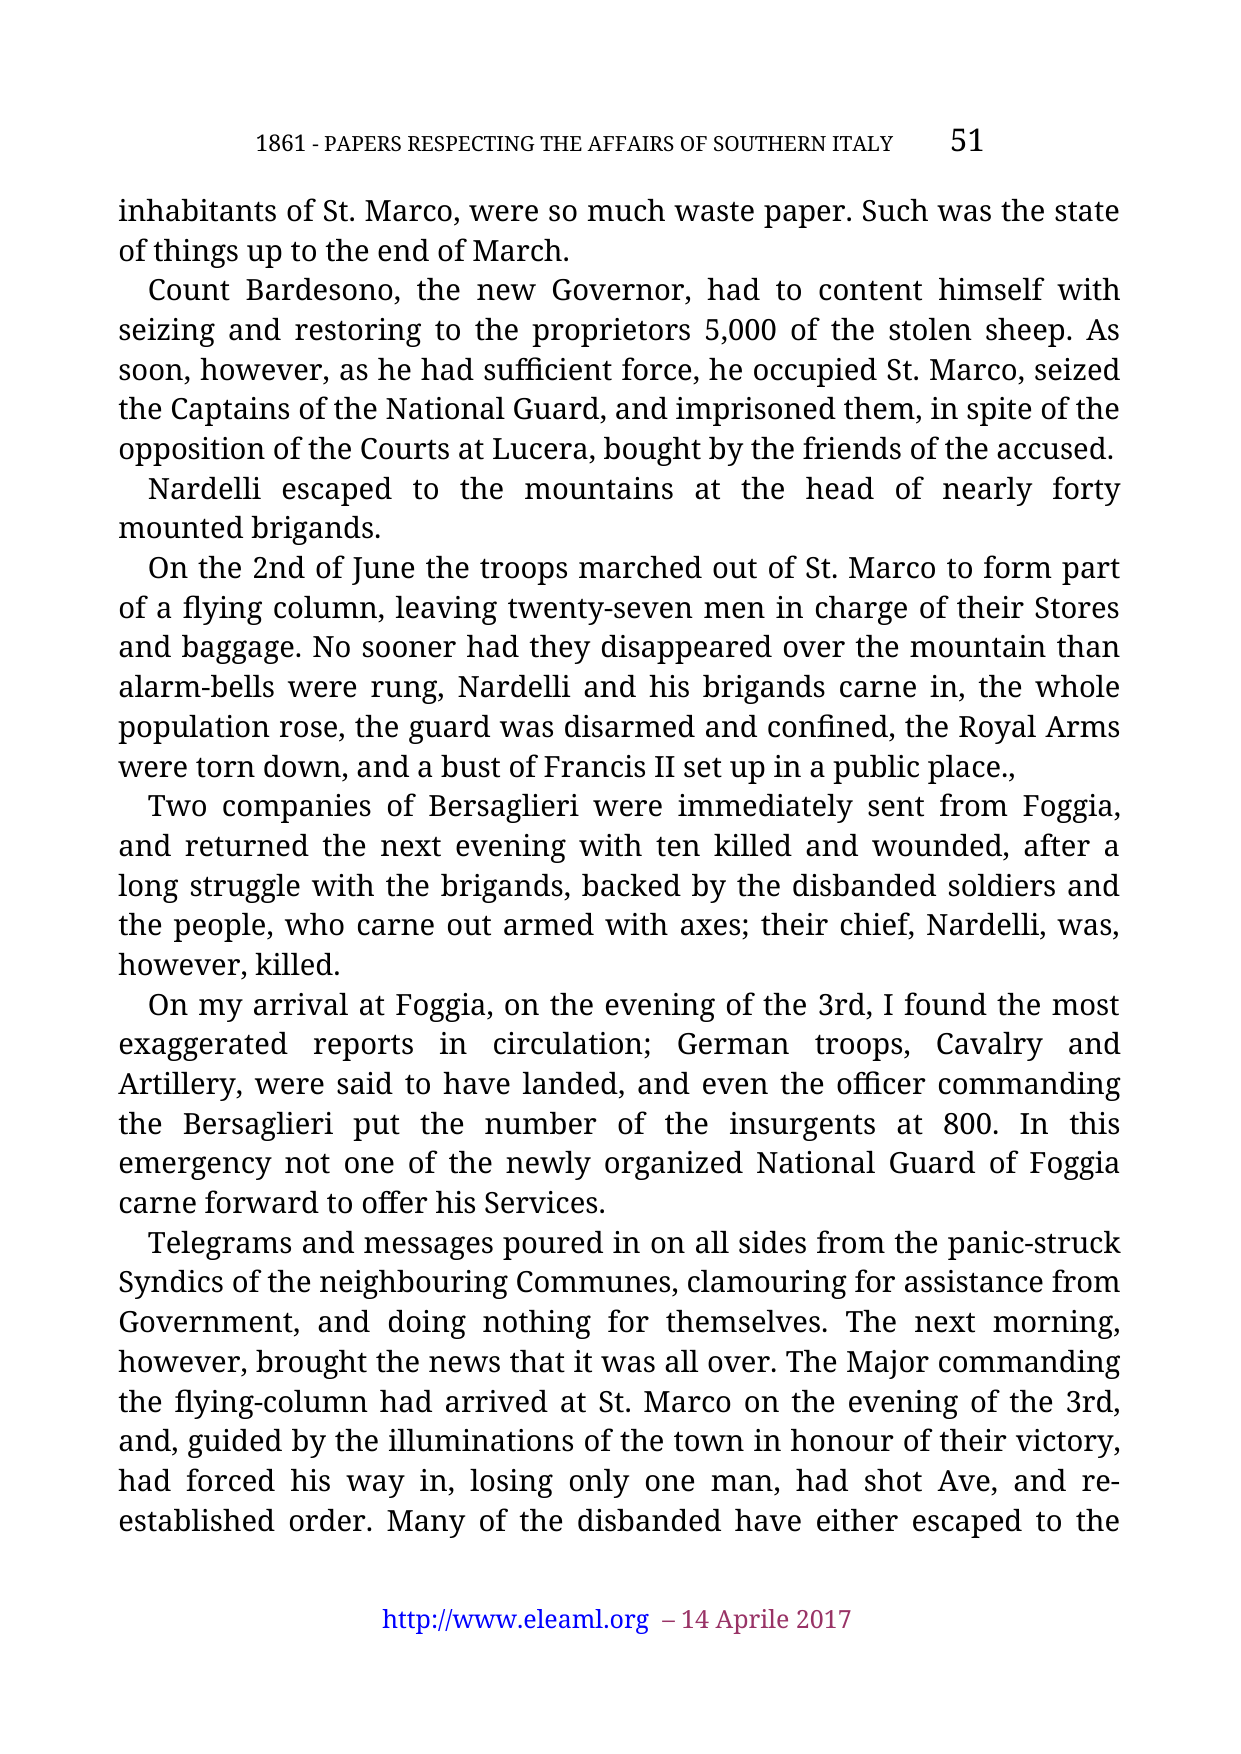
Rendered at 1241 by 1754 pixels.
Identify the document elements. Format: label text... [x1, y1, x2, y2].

text On the 2nd of June the troops marched out of St. Marco to form part of a flying column, leaving twenty-seven men in charge of their Stores and baggage. No sooner had they disappeared over the mountain than alarm-bells were rung, Nardelli and his brigands carne in, the whole population rose, the guard was disarmed and confined, the Royal Arms were torn down, and a bust of Francis II set up in a public place., [118, 547, 1122, 786]
text Nardelli escaped to the mountains at the head of nearly forty mounted brigands. [118, 468, 1122, 547]
text On my arrival at Foggia, on the evening of the 3rd, I found the most exaggerated reports in circulation; German troops, Cavalry and Artillery, were said to have landed, and even the officer commanding the Bersaglieri put the number of the insurgents at 800. In this emergency not one of the newly organized National Guard of Foggia carne forward to offer his Services. [118, 984, 1122, 1222]
text Count Bardesono, the new Governor, had to content himself with seizing and restoring to the proprietors 5,000 of the stolen sheep. As soon, however, as he had sufficient force, he occupied St. Marco, seized the Captains of the National Guard, and imprisoned them, in spite of the opposition of the Courts at Lucera, bought by the friends of the accused. [118, 269, 1122, 468]
text inhabitants of St. Marco, were so much waste paper. Such was the state of things up to the end of March. [118, 190, 1122, 269]
text Two companies of Bersaglieri were immediately sent from Foggia, and returned the next evening with ten killed and wounded, after a long struggle with the brigands, backed by the disbanded soldiers and the people, who carne out armed with axes; their chief, Nardelli, was, however, killed. [118, 786, 1122, 984]
text Telegrams and messages poured in on all sides from the panic-struck Syndics of the neighbouring Communes, clamouring for assistance from Government, and doing nothing for themselves. The next morning, however, brought the news that it was all over. The Major commanding the flying-column had arrived at St. Marco on the evening of the 3rd, and, guided by the illuminations of the town in honour of their victory, had forced his way in, losing only one man, had shot Ave, and re-established order. Many of the disbanded have either escaped to the [118, 1222, 1122, 1539]
